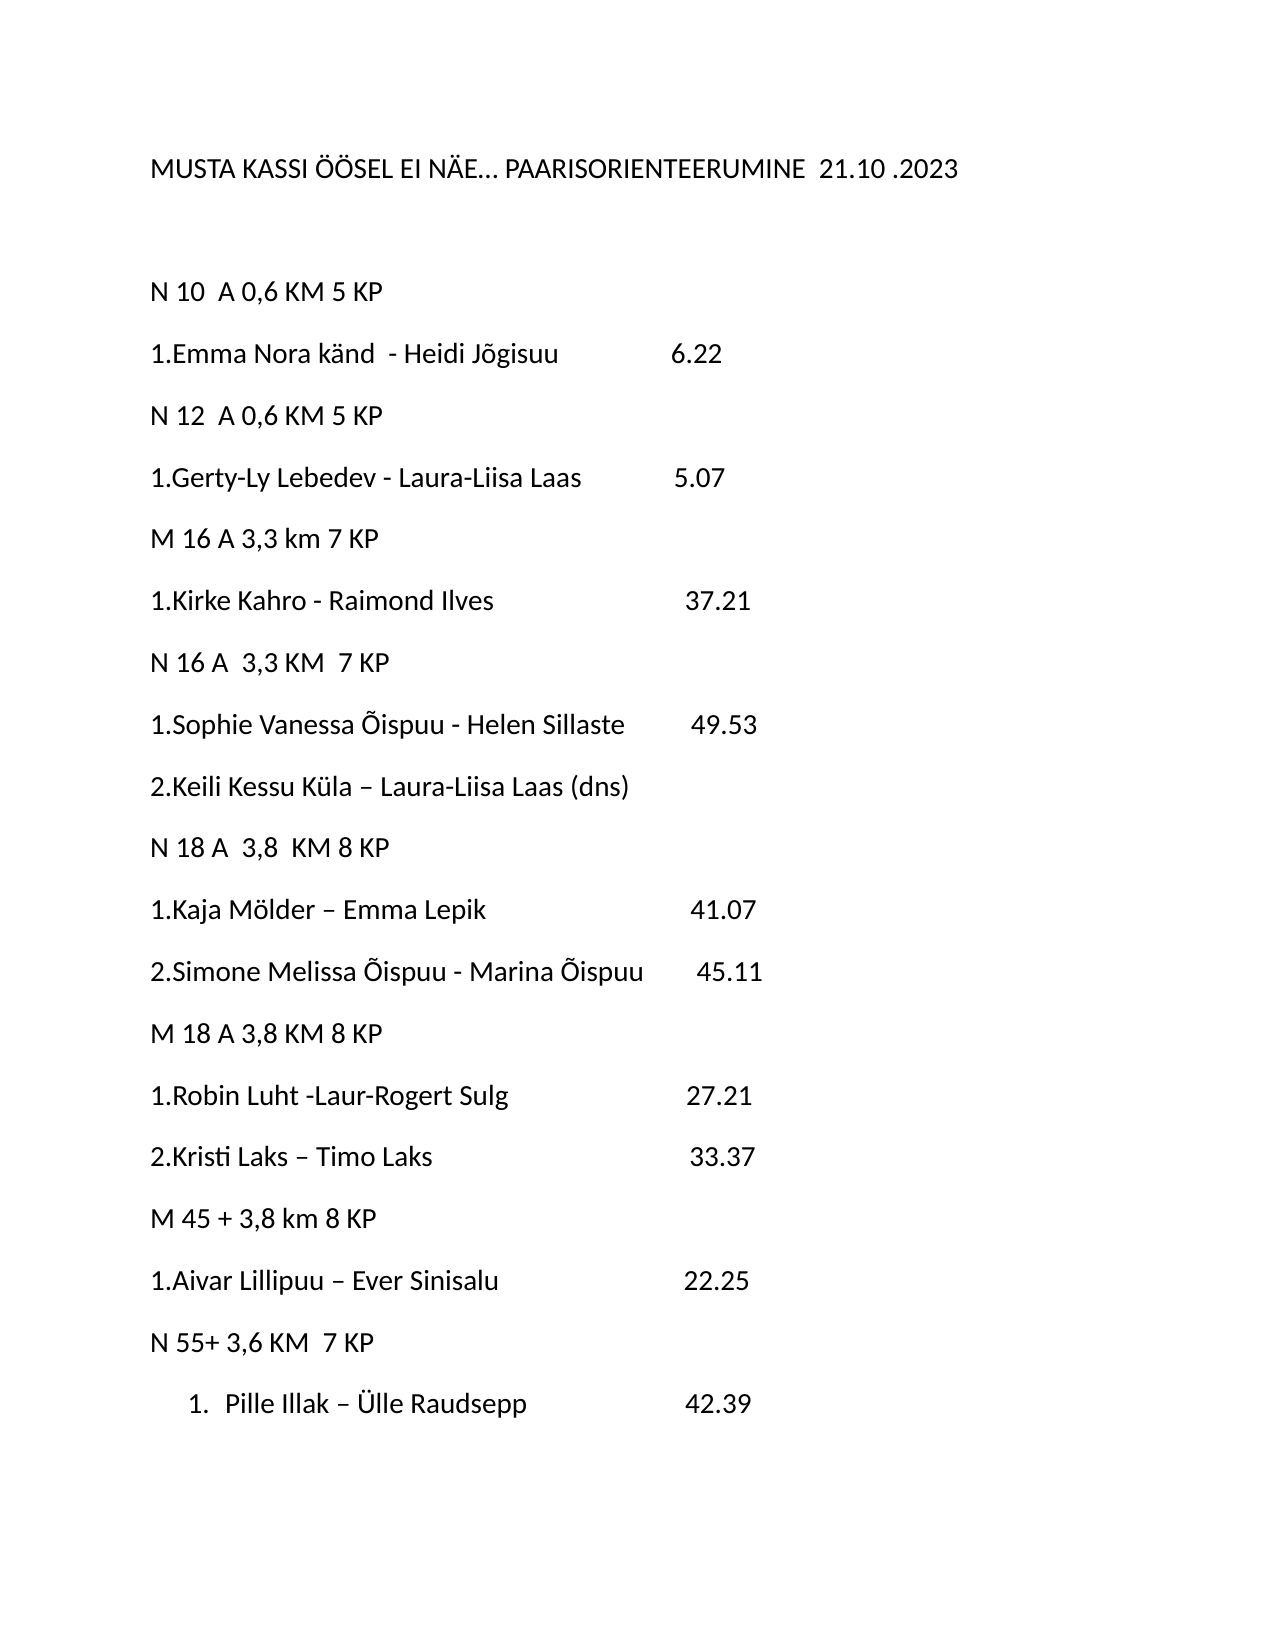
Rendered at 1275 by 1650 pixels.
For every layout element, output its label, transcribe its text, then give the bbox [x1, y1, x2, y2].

text 1.Kaja Mölder – Emma Lepik 41.07 [150, 891, 1125, 927]
text 1.Gerty-Ly Lebedev - Laura-Liisa Laas 5.07 [150, 459, 1125, 494]
text M 16 A 3,3 km 7 KP [150, 521, 1125, 556]
text 2.Simone Melissa Õispuu - Marina Õispuu 45.11 [150, 953, 1125, 989]
text 1.Robin Luht -Laur-Rogert Sulg 27.21 [150, 1077, 1125, 1112]
text 2.Keili Kessu Küla – Laura-Liisa Laas (dns) [150, 768, 1125, 803]
text N 18 A 3,8 KM 8 KP [150, 829, 1125, 865]
text M 45 + 3,8 km 8 KP [150, 1200, 1125, 1236]
text MUSTA KASSI ÖÖSEL EI NÄE… PAARISORIENTEERUMINE 21.10 .2023 [150, 150, 1125, 186]
list Pille Illak – Ülle Raudsepp 42.39 [187, 1385, 1125, 1421]
text 1.Sophie Vanessa Õispuu - Helen Sillaste 49.53 [150, 706, 1125, 742]
text N 55+ 3,6 KM 7 KP [150, 1324, 1125, 1359]
text N 10 A 0,6 KM 5 KP [150, 273, 1125, 309]
text 2.Kristi Laks – Timo Laks 33.37 [150, 1138, 1125, 1174]
text 1.Emma Nora känd - Heidi Jõgisuu 6.22 [150, 335, 1125, 371]
text N 12 A 0,6 KM 5 KP [150, 397, 1125, 433]
text M 18 A 3,8 KM 8 KP [150, 1015, 1125, 1050]
text 1.Kirke Kahro - Raimond Ilves 37.21 [150, 582, 1125, 618]
text N 16 A 3,3 KM 7 KP [150, 644, 1125, 680]
text 1.Aivar Lillipuu – Ever Sinisalu 22.25 [150, 1262, 1125, 1297]
